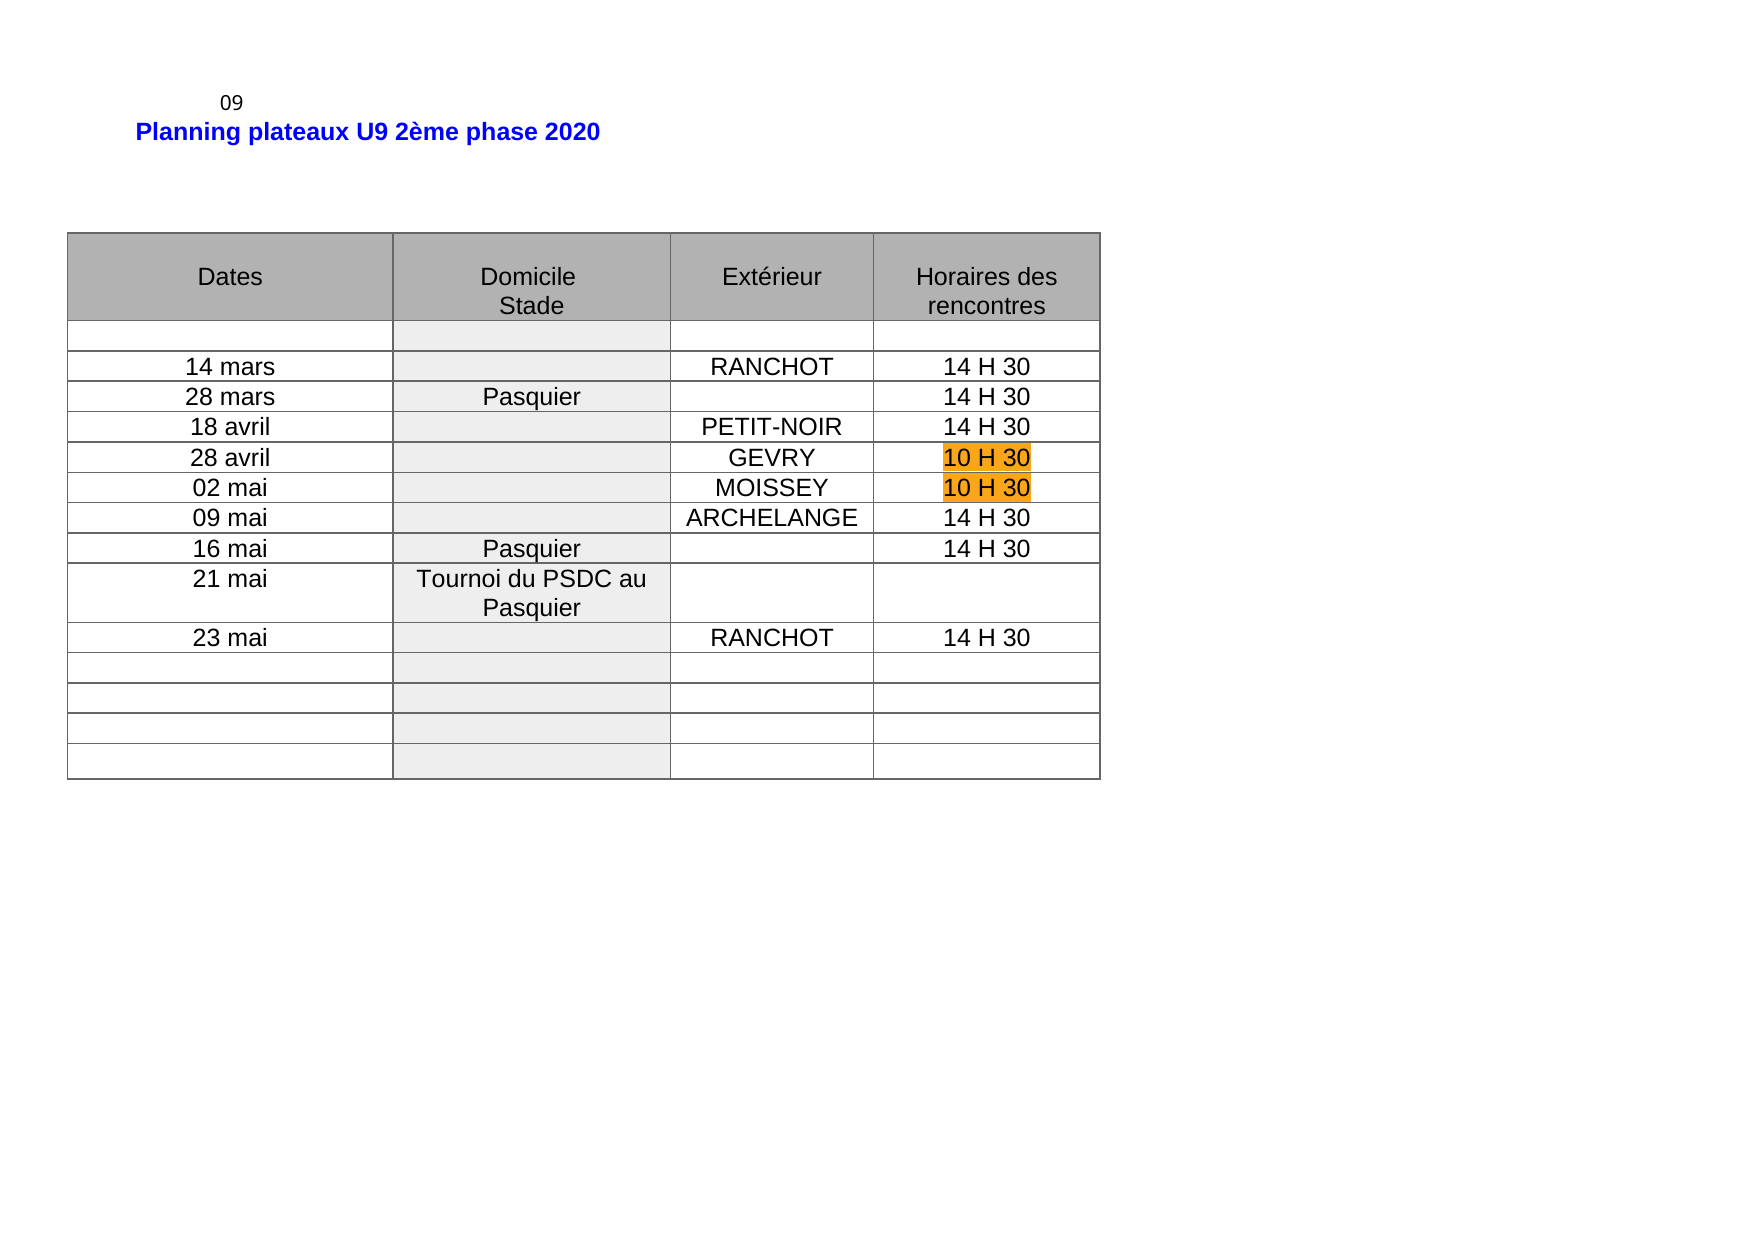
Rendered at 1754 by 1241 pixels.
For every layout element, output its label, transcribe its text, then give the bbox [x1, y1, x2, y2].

table_cell [394, 321, 670, 350]
table_header Horaires des rencontres [874, 234, 1099, 320]
table_cell PETIT-NOIR [671, 412, 873, 441]
table_cell [671, 744, 873, 778]
table_cell Pasquier [394, 534, 670, 562]
text 09 [59, 88, 1695, 117]
table_cell [874, 321, 1099, 350]
table_cell [671, 382, 873, 411]
table_cell [671, 714, 873, 743]
table_cell [874, 564, 1099, 621]
table_cell 14 H 30 [874, 412, 1099, 441]
table_cell 14 H 30 [874, 534, 1099, 562]
table_cell Pasquier [394, 382, 670, 411]
table_cell [394, 443, 670, 471]
table_cell [394, 412, 670, 441]
table_cell [68, 744, 392, 778]
table_cell [68, 684, 392, 712]
table_cell 14 H 30 [874, 382, 1099, 411]
table_cell RANCHOT [671, 623, 873, 652]
table_cell 14 H 30 [874, 623, 1099, 652]
table_cell 14 H 30 [874, 352, 1099, 380]
table_cell [671, 321, 873, 350]
table_cell 16 mai [68, 534, 392, 562]
table_cell 10 H 30 [874, 443, 1099, 471]
table_cell [671, 534, 873, 562]
table_cell 02 mai [68, 473, 392, 502]
table_cell [874, 714, 1099, 743]
table_cell MOISSEY [671, 473, 873, 502]
table_cell [671, 564, 873, 621]
table_cell [68, 714, 392, 743]
table_cell [671, 684, 873, 712]
table_cell [874, 653, 1099, 682]
table_cell [68, 321, 392, 350]
table_cell 14 mars [68, 352, 392, 380]
table_cell ARCHELANGE [671, 503, 873, 532]
table_cell 21 mai [68, 564, 392, 621]
table_cell 23 mai [68, 623, 392, 652]
table_header Extérieur [671, 234, 873, 320]
table_cell [394, 623, 670, 652]
table_cell 14 H 30 [874, 503, 1099, 532]
table_cell Tournoi du PSDC au Pasquier [394, 564, 670, 621]
table_cell [68, 653, 392, 682]
table_cell 18 avril [68, 412, 392, 441]
table_cell [394, 352, 670, 380]
table_cell [671, 653, 873, 682]
table_header Dates [68, 234, 392, 320]
table_cell [394, 684, 670, 712]
table_cell 28 avril [68, 443, 392, 471]
table_cell [874, 744, 1099, 778]
table_cell [394, 473, 670, 502]
table_cell [394, 653, 670, 682]
table_cell GEVRY [671, 443, 873, 471]
table_cell [394, 714, 670, 743]
table_cell [394, 744, 670, 778]
table_cell 09 mai [68, 503, 392, 532]
table_cell [874, 684, 1099, 712]
table_header Domicile Stade [394, 234, 670, 320]
table_cell [394, 503, 670, 532]
table_cell 10 H 30 [874, 473, 1099, 502]
text Planning plateaux U9 2ème phase 2020 [59, 117, 1695, 146]
table_cell 28 mars [68, 382, 392, 411]
table_cell RANCHOT [671, 352, 873, 380]
